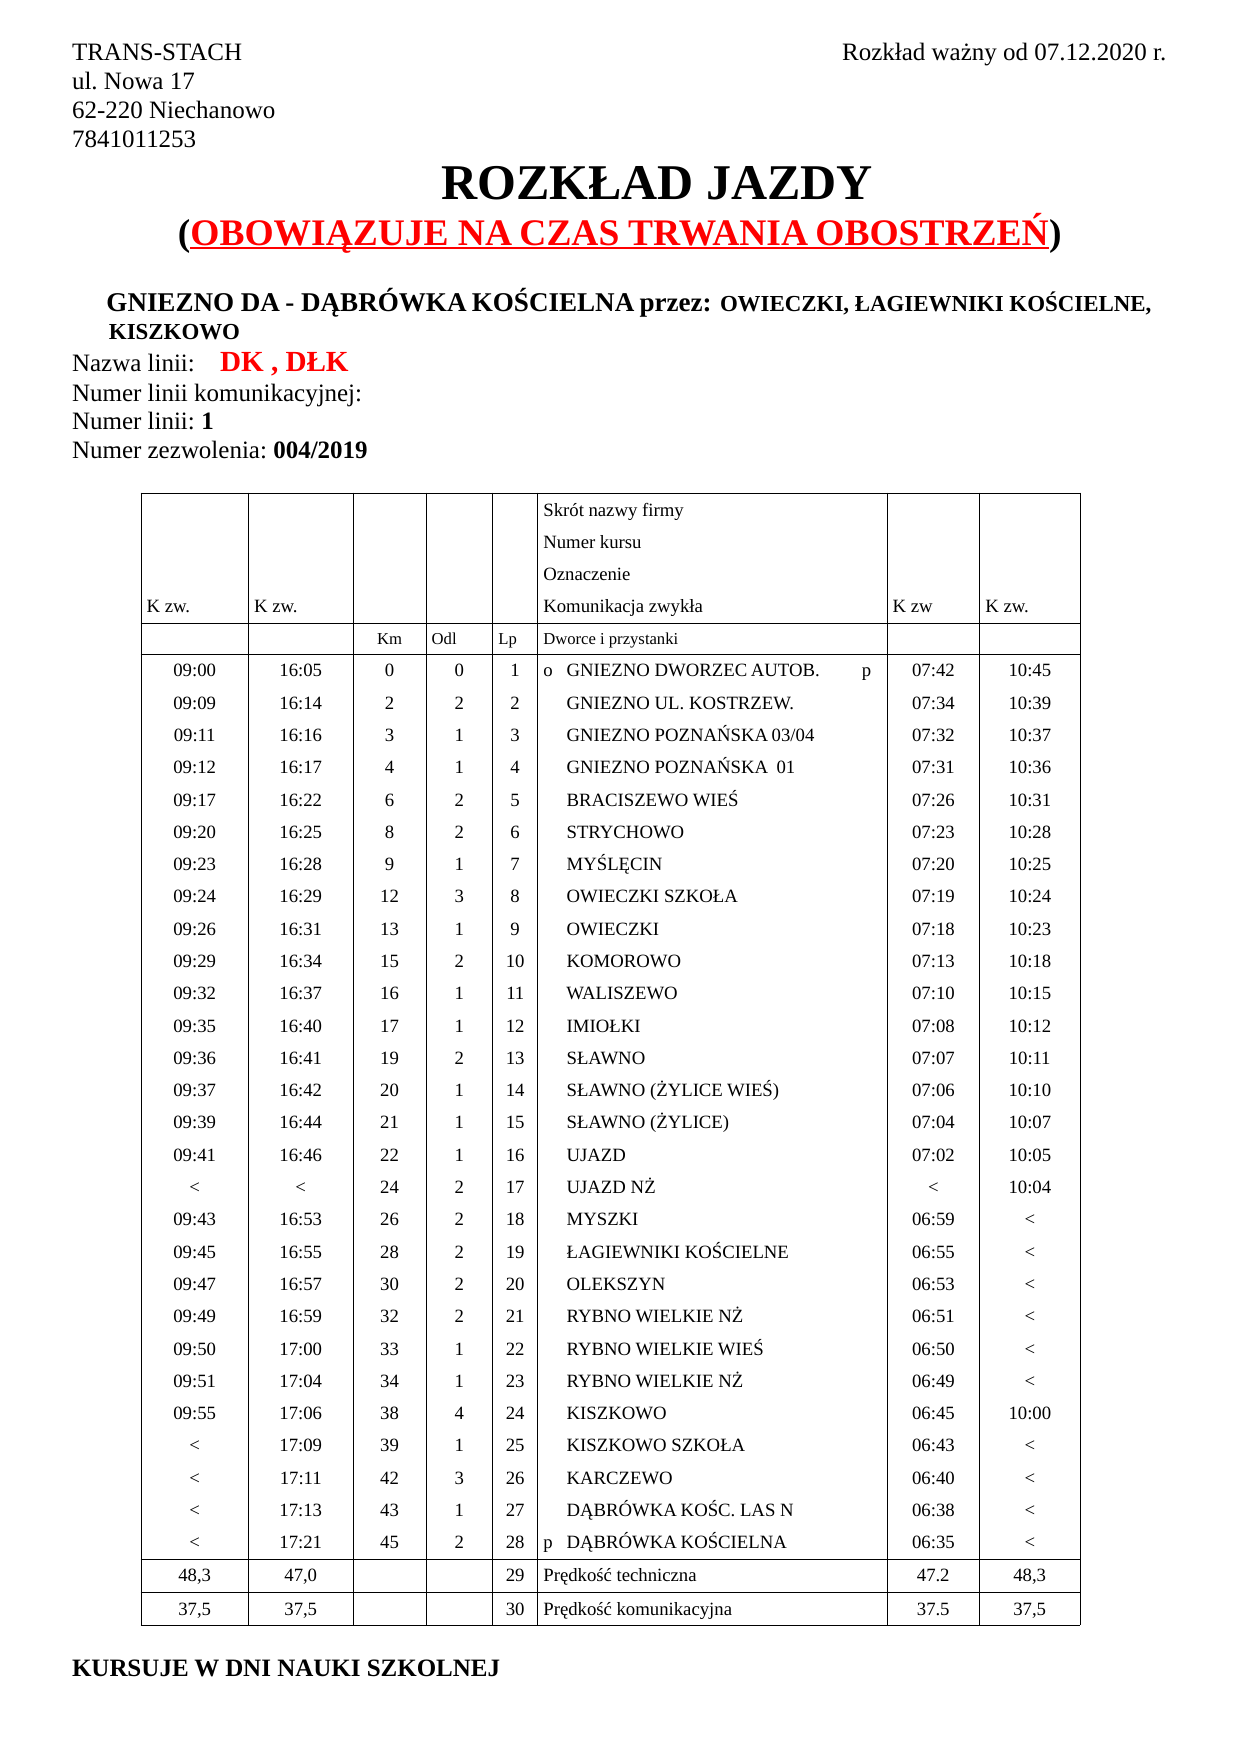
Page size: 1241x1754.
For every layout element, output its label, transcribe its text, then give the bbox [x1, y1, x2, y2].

table_cell 0 2 1 1 2 2 1 3 1 2 1 1 2 1 1 1 2 2 2 2 2 1 1 4 1 3 1 2 [427, 655, 492, 1558]
text GNIEZNO DA - DĄBRÓWKA KOŚCIELNA przez: OWIECZKI, ŁAGIEWNIKI KOŚCIELNE, KISZKOWO [6, 282, 1240, 344]
table_cell [354, 1593, 426, 1625]
table_header Skrót nazwy firmy Numer kursu Oznaczenie Komunikacja zwykła [538, 494, 887, 623]
text (OBOWIĄZUJE NA CZAS TRWANIA OBOSTRZEŃ) [6, 210, 1240, 253]
table_cell 37,5 [142, 1593, 248, 1625]
table_cell 37,5 [249, 1593, 353, 1625]
table_cell 47,2 [888, 1560, 979, 1592]
table_cell [980, 624, 1080, 653]
text KURSUJE W DNI NAUKI SZKOLNEJ [72, 1653, 1184, 1682]
table_cell Km [354, 624, 426, 653]
text Numer zezwolenia: 004/2019 [72, 435, 1184, 464]
table_cell 48,3 [142, 1560, 248, 1592]
text 7841011253 [72, 124, 1184, 152]
text ROZKŁAD JAZDY [72, 152, 1240, 210]
table_header [493, 494, 537, 623]
table_cell [249, 624, 353, 653]
table_cell [427, 1593, 492, 1625]
table_cell [142, 624, 248, 653]
table_header K zw [888, 494, 979, 623]
text Numer linii komunikacyjnej: [72, 378, 1184, 406]
table_cell Prędkość techniczna [538, 1560, 887, 1592]
table_cell Dworce i przystanki [538, 624, 887, 653]
text TRANS-STACH Rozkład ważny od 07.12.2020 r. [72, 37, 1184, 66]
text ul. Nowa 17 [72, 66, 1184, 95]
text Nazwa linii: DK , DŁK [72, 344, 1184, 378]
table_cell [888, 624, 979, 653]
table_cell 30 [493, 1593, 537, 1625]
table_cell 10:45 10:39 10:37 10:36 10:31 10:28 10:25 10:24 10:23 10:18 10:15 10:12 10:11 10:10 10:07 10:05 10:04 < < < < < < 10:00 < < < < [980, 655, 1080, 1558]
table_header [427, 494, 492, 623]
table_cell 29 [493, 1560, 537, 1592]
table_header K zw. [249, 494, 353, 623]
table_cell 09:00 09:09 09:11 09:12 09:17 09:20 09:23 09:24 09:26 09:29 09:32 09:35 09:36 09:37 09:39 09:41 < 09:43 09:45 09:47 09:49 09:50 09:51 09:55 < < < < [142, 655, 248, 1558]
table_cell [354, 1560, 426, 1592]
table_cell 1 2 3 4 5 6 7 8 9 10 11 12 13 14 15 16 17 18 19 20 21 22 23 24 25 26 27 28 [493, 655, 537, 1558]
table_cell Lp [493, 624, 537, 653]
table_cell 07:42 07:34 07:32 07:31 07:26 07:23 07:20 07:19 07:18 07:13 07:10 07:08 07:07 07:06 07:04 07:02 < 06:59 06:55 06:53 06:51 06:50 06:49 06:45 06:43 06:40 06:38 06:35 [888, 655, 979, 1558]
table_header [354, 494, 426, 623]
table_header K zw. [142, 494, 248, 623]
table_cell Odl [427, 624, 492, 653]
table_cell o GNIEZNO DWORZEC AUTOB. p GNIEZNO UL. KOSTRZEW. GNIEZNO POZNAŃSKA 03/04 GNIEZNO POZNAŃSKA 01 BRACISZEWO WIEŚ STRYCHOWO MYŚLĘCIN OWIECZKI SZKOŁA OWIECZKI KOMOROWO WALISZEWO IMIOŁKI SŁAWNO SŁAWNO (ŻYLICE WIEŚ) SŁAWNO (ŻYLICE) UJAZD UJAZD NŻ MYSZKI ŁAGIEWNIKI KOŚCIELNE OLEKSZYN RYBNO WIELKIE NŻ RYBNO WIELKIE WIEŚ RYBNO WIELKIE NŻ KISZKOWO KISZKOWO SZKOŁA KARCZEWO DĄBRÓWKA KOŚC. LAS N p DĄBRÓWKA KOŚCIELNA [538, 655, 887, 1558]
table_cell 37,5 [980, 1593, 1080, 1625]
table_header K zw. [980, 494, 1080, 623]
table_cell [427, 1560, 492, 1592]
table_cell 47,0 [249, 1560, 353, 1592]
table_cell 0 2 3 4 6 8 9 12 13 15 16 17 19 20 21 22 24 26 28 30 32 33 34 38 39 42 43 45 [354, 655, 426, 1558]
table_cell 48,3 [980, 1560, 1080, 1592]
text 62-220 Niechanowo [72, 95, 1184, 124]
table_cell 16:05 16:14 16:16 16:17 16:22 16:25 16:28 16:29 16:31 16:34 16:37 16:40 16:41 16:42 16:44 16:46 < 16:53 16:55 16:57 16:59 17:00 17:04 17:06 17:09 17:11 17:13 17:21 [249, 655, 353, 1558]
text Numer linii: 1 [72, 406, 1184, 435]
table_cell 37,5 [888, 1593, 979, 1625]
table_cell Prędkość komunikacyjna [538, 1593, 887, 1625]
